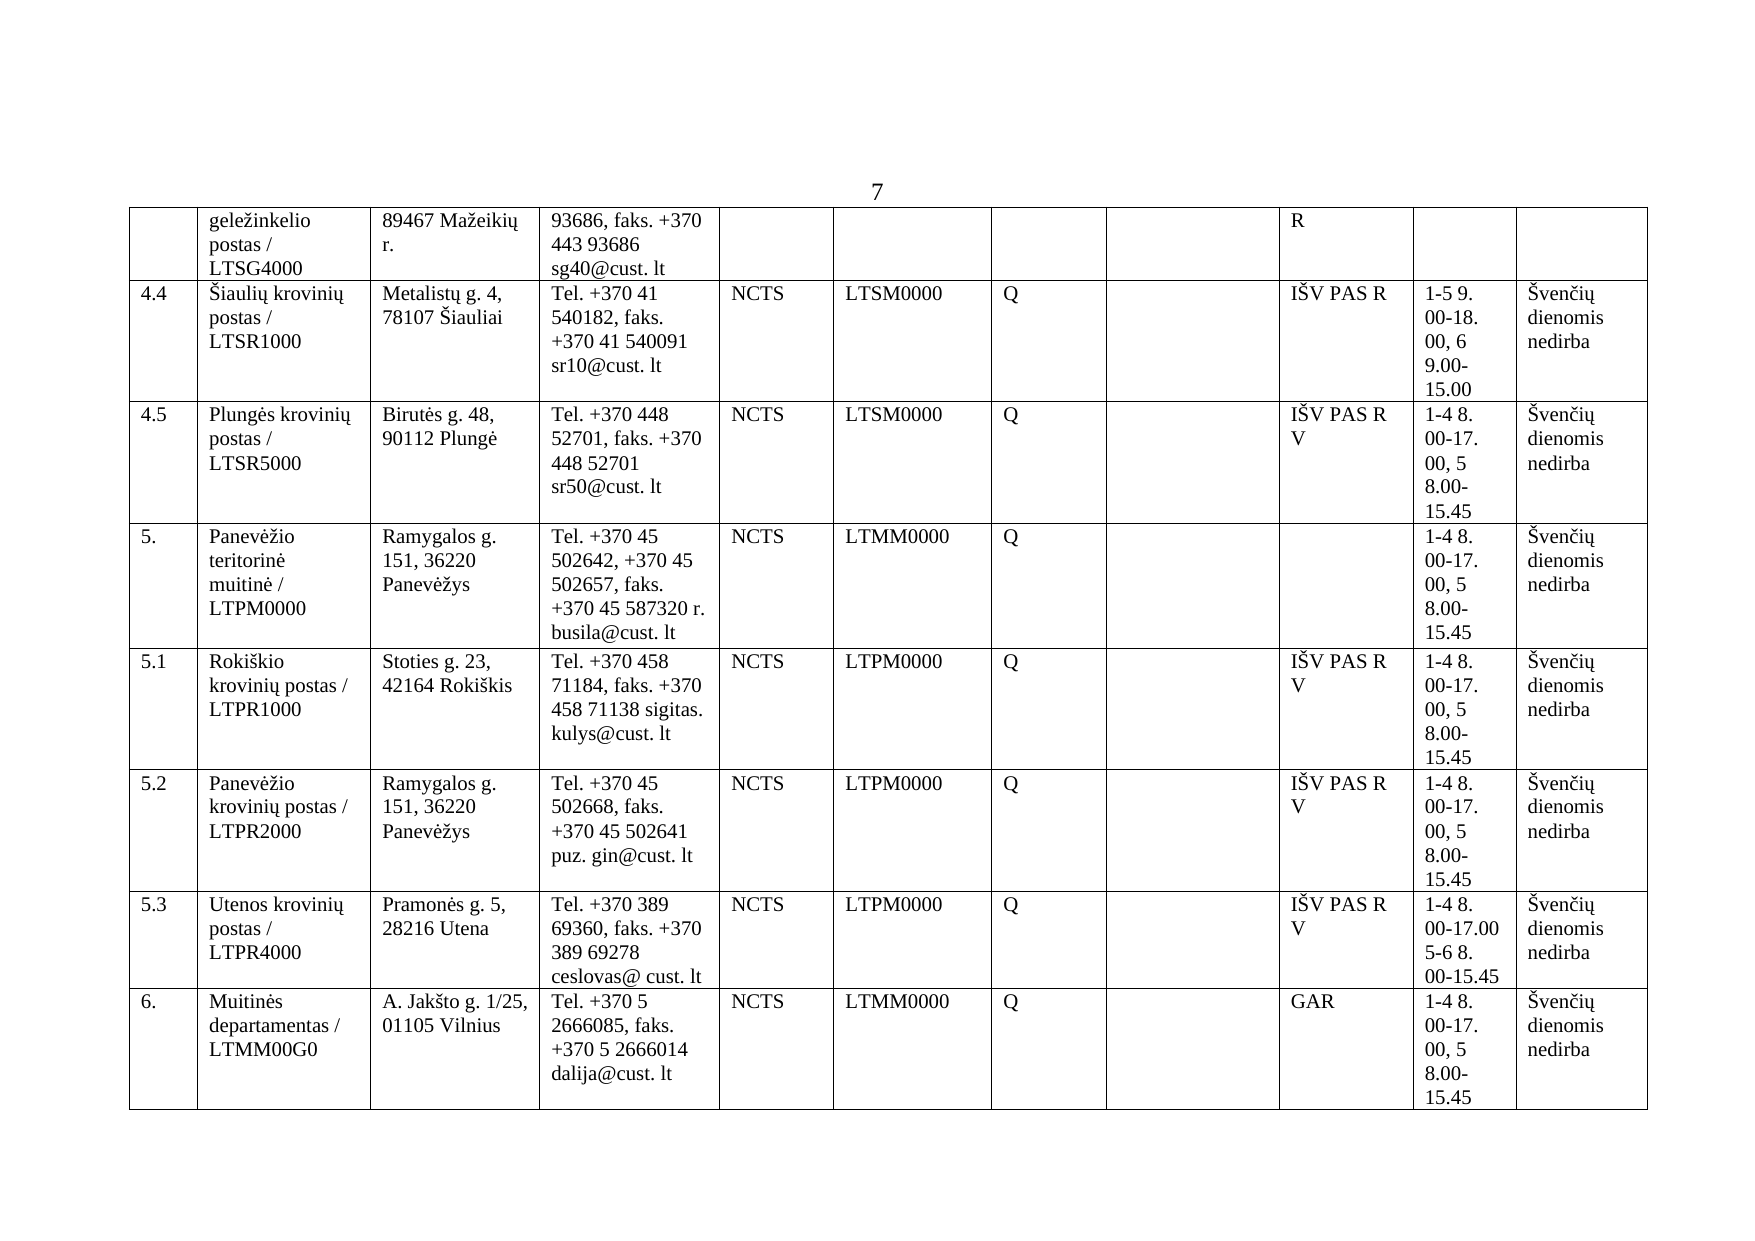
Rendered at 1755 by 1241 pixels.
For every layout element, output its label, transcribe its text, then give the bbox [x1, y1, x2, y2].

table_cell LTMM0000 [834, 524, 991, 648]
table_cell 1-4 8. 00-17. 00, 5 8.00- 15.45 [1414, 524, 1516, 648]
table_cell Muitinės departamentas / LTMM00G0 [198, 989, 370, 1109]
table_cell 6. [130, 989, 197, 1109]
table_cell 1-5 9. 00-18. 00, 6 9.00- 15.00 [1414, 281, 1516, 401]
table_cell Švenčių dienomis nedirba [1517, 649, 1647, 769]
table_cell geležinkelio postas / LTSG4000 [198, 208, 370, 280]
table_cell Metalistų g. 4, 78107 Šiauliai [371, 281, 539, 401]
table_cell 4.5 [130, 402, 197, 523]
table_cell [720, 208, 833, 280]
table_cell 1-4 8. 00-17. 00, 5 8.00- 15.45 [1414, 402, 1516, 523]
table_cell 1-4 8. 00-17. 00, 5 8.00- 15.45 [1414, 649, 1516, 769]
table_cell NCTS [720, 281, 833, 401]
table_cell IŠV PAS R V [1280, 649, 1413, 769]
table_cell LTSM0000 [834, 281, 991, 401]
table_cell Švenčių dienomis nedirba [1517, 989, 1647, 1109]
table_cell IŠV PAS R V [1280, 402, 1413, 523]
table_cell Švenčių dienomis nedirba [1517, 402, 1647, 523]
table_cell [1107, 402, 1279, 523]
table_cell Stoties g. 23, 42164 Rokiškis [371, 649, 539, 769]
table_cell Birutės g. 48, 90112 Plungė [371, 402, 539, 523]
table_cell LTPM0000 [834, 649, 991, 769]
table_cell LTPM0000 [834, 770, 991, 891]
table_cell IŠV PAS R [1280, 281, 1413, 401]
table_cell [1107, 892, 1279, 988]
table_cell [1107, 524, 1279, 648]
table_cell Tel. +370 41 540182, faks. +370 41 540091 sr10@cust. lt [540, 281, 719, 401]
table_cell Švenčių dienomis nedirba [1517, 281, 1647, 401]
table_cell NCTS [720, 989, 833, 1109]
table_cell [1280, 524, 1413, 648]
table_cell LTMM0000 [834, 989, 991, 1109]
table_cell Panevėžio teritorinė muitinė / LTPM0000 [198, 524, 370, 648]
table_cell 1-4 8. 00-17. 00, 5 8.00- 15.45 [1414, 770, 1516, 891]
table_cell IŠV PAS R V [1280, 770, 1413, 891]
table_cell NCTS [720, 649, 833, 769]
table_cell [1107, 208, 1279, 280]
table_cell Tel. +370 448 52701, faks. +370 448 52701 sr50@cust. lt [540, 402, 719, 523]
table_cell Tel. +370 45 502668, faks. +370 45 502641 puz. gin@cust. lt [540, 770, 719, 891]
table_cell [1414, 208, 1516, 280]
table_cell IŠV PAS R V [1280, 892, 1413, 988]
table_cell Utenos krovinių postas / LTPR4000 [198, 892, 370, 988]
table_cell [130, 208, 197, 280]
table_cell Q [992, 770, 1106, 891]
table_cell [834, 208, 991, 280]
table_cell [1517, 208, 1647, 280]
table_cell 5.3 [130, 892, 197, 988]
table_cell NCTS [720, 770, 833, 891]
table_cell 93686, faks. +370 443 93686 sg40@cust. lt [540, 208, 719, 280]
table_cell Švenčių dienomis nedirba [1517, 892, 1647, 988]
table_cell 5.2 [130, 770, 197, 891]
table_cell NCTS [720, 892, 833, 988]
table_cell Panevėžio krovinių postas / LTPR2000 [198, 770, 370, 891]
table_cell Pramonės g. 5, 28216 Utena [371, 892, 539, 988]
table_cell Q [992, 402, 1106, 523]
table_cell [992, 208, 1106, 280]
table_cell Tel. +370 458 71184, faks. +370 458 71138 sigitas. kulys@cust. lt [540, 649, 719, 769]
table_cell NCTS [720, 402, 833, 523]
table_cell R [1280, 208, 1413, 280]
table_cell [1107, 649, 1279, 769]
table_cell LTPM0000 [834, 892, 991, 988]
table_cell 1-4 8. 00-17. 00, 5 8.00- 15.45 [1414, 989, 1516, 1109]
table_cell 89467 Mažeikių r. [371, 208, 539, 280]
table_cell Švenčių dienomis nedirba [1517, 524, 1647, 648]
table_cell Q [992, 989, 1106, 1109]
table_cell Ramygalos g. 151, 36220 Panevėžys [371, 770, 539, 891]
table_cell 5. [130, 524, 197, 648]
table_cell Švenčių dienomis nedirba [1517, 770, 1647, 891]
table_cell Q [992, 524, 1106, 648]
table_cell Q [992, 281, 1106, 401]
table_cell GAR [1280, 989, 1413, 1109]
table_cell [1107, 770, 1279, 891]
table_cell Q [992, 649, 1106, 769]
table_cell Tel. +370 389 69360, faks. +370 389 69278 ceslovas@ cust. lt [540, 892, 719, 988]
table_cell 5.1 [130, 649, 197, 769]
table_cell Q [992, 892, 1106, 988]
table_cell A. Jakšto g. 1/25, 01105 Vilnius [371, 989, 539, 1109]
table_cell Rokiškio krovinių postas / LTPR1000 [198, 649, 370, 769]
table_cell [1107, 989, 1279, 1109]
table_cell Tel. +370 5 2666085, faks. +370 5 2666014 dalija@cust. lt [540, 989, 719, 1109]
table_cell Šiaulių krovinių postas / LTSR1000 [198, 281, 370, 401]
table_cell LTSM0000 [834, 402, 991, 523]
table_cell 4.4 [130, 281, 197, 401]
table_cell Ramygalos g. 151, 36220 Panevėžys [371, 524, 539, 648]
table_cell NCTS [720, 524, 833, 648]
table_cell Tel. +370 45 502642, +370 45 502657, faks. +370 45 587320 r. busila@cust. lt [540, 524, 719, 648]
table_cell Plungės krovinių postas / LTSR5000 [198, 402, 370, 523]
table_cell [1107, 281, 1279, 401]
table_cell 1-4 8. 00-17.00 5-6 8. 00-15.45 [1414, 892, 1516, 988]
